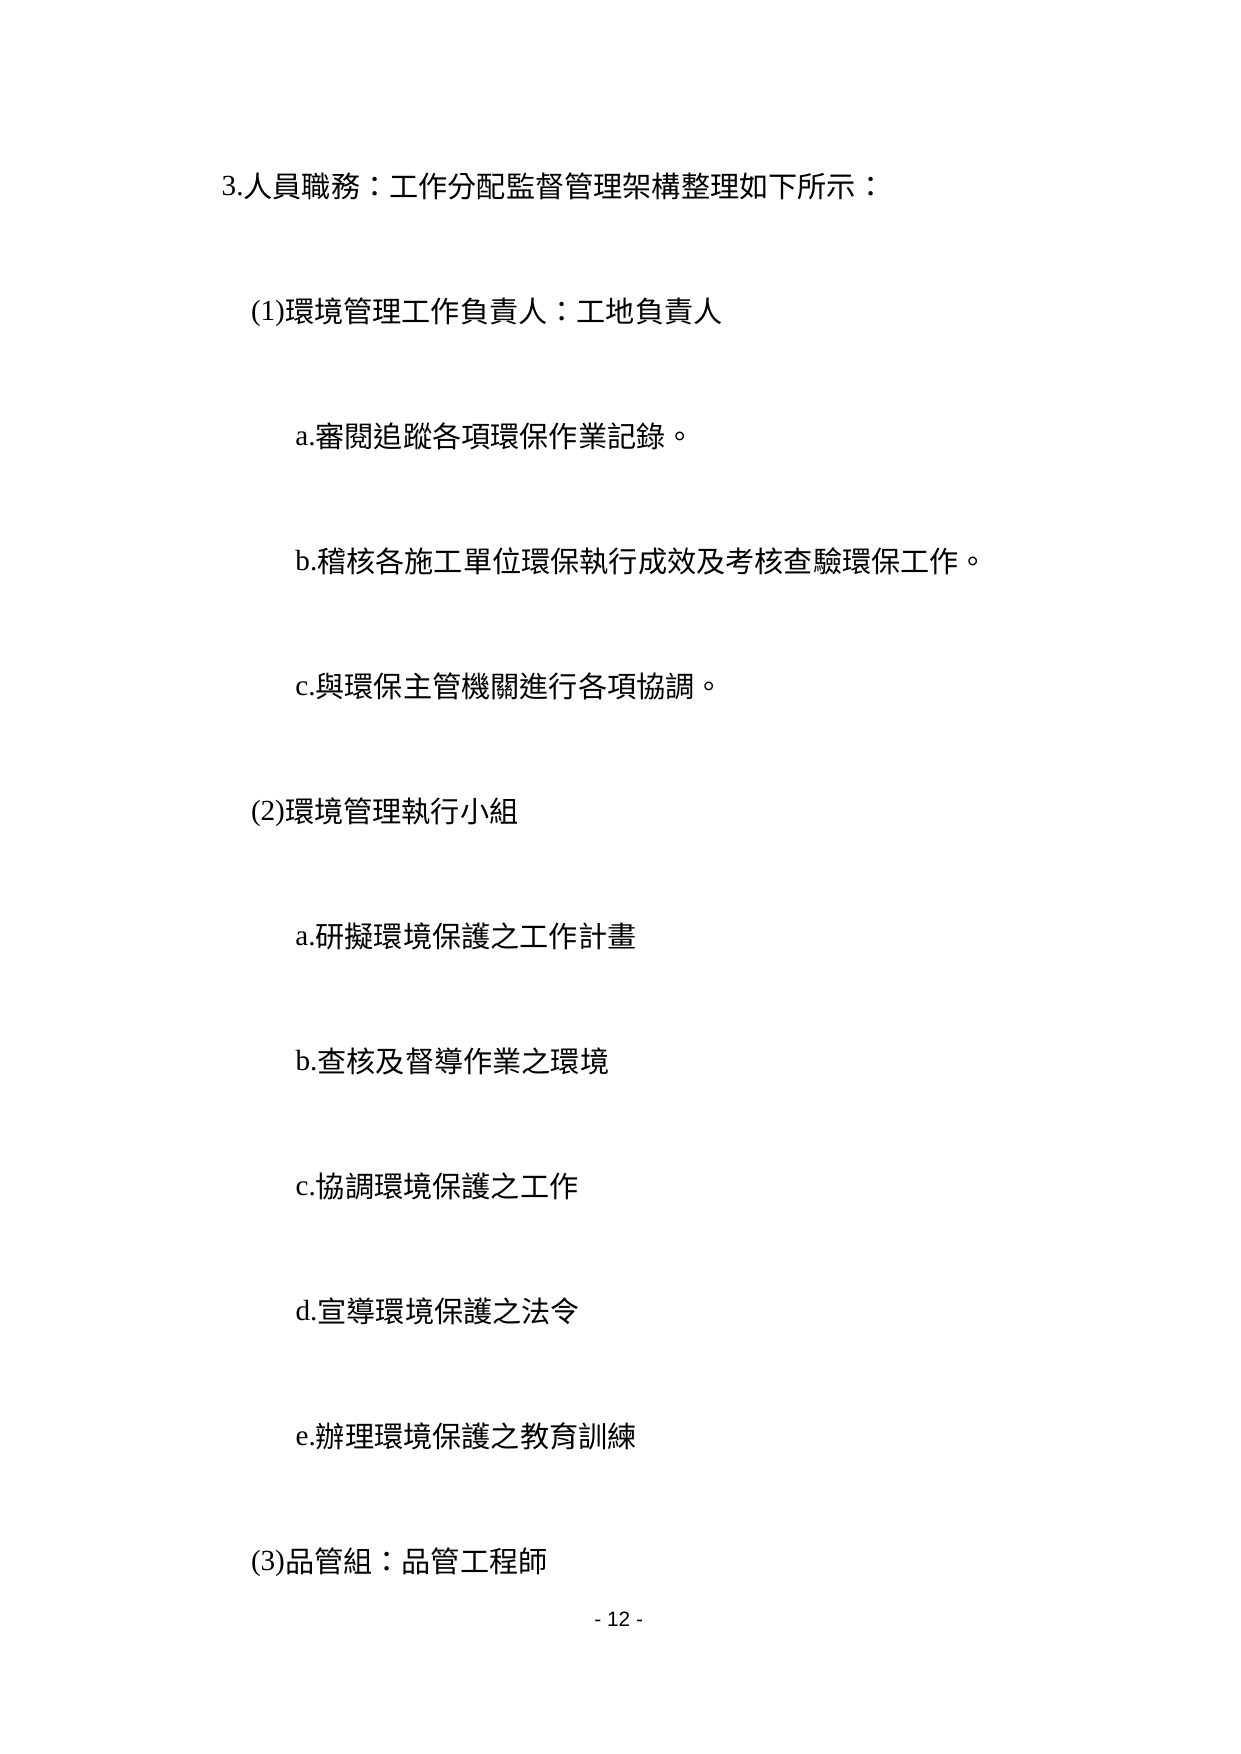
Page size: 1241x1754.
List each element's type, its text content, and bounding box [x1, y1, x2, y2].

text c.協調環境保護之工作 [295, 1143, 1122, 1206]
text a.研擬環境保護之工作計畫 [295, 893, 1122, 956]
text b.稽核各施工單位環保執行成效及考核查驗環保工作。 [295, 518, 1122, 581]
text c.與環保主管機關進行各項協調。 [295, 643, 1122, 706]
text 3.人員職務：工作分配監督管理架構整理如下所示： [221, 143, 1122, 206]
text (2)環境管理執行小組 [251, 768, 1122, 831]
text b.查核及督導作業之環境 [295, 1018, 1122, 1081]
text a.審閱追蹤各項環保作業記錄。 [295, 393, 1122, 456]
text (3)品管組：品管工程師 [251, 1518, 1122, 1581]
text (1)環境管理工作負責人：工地負責人 [251, 268, 1122, 331]
text e.辦理環境保護之教育訓練 [295, 1393, 1122, 1456]
text d.宣導環境保護之法令 [295, 1268, 1122, 1331]
